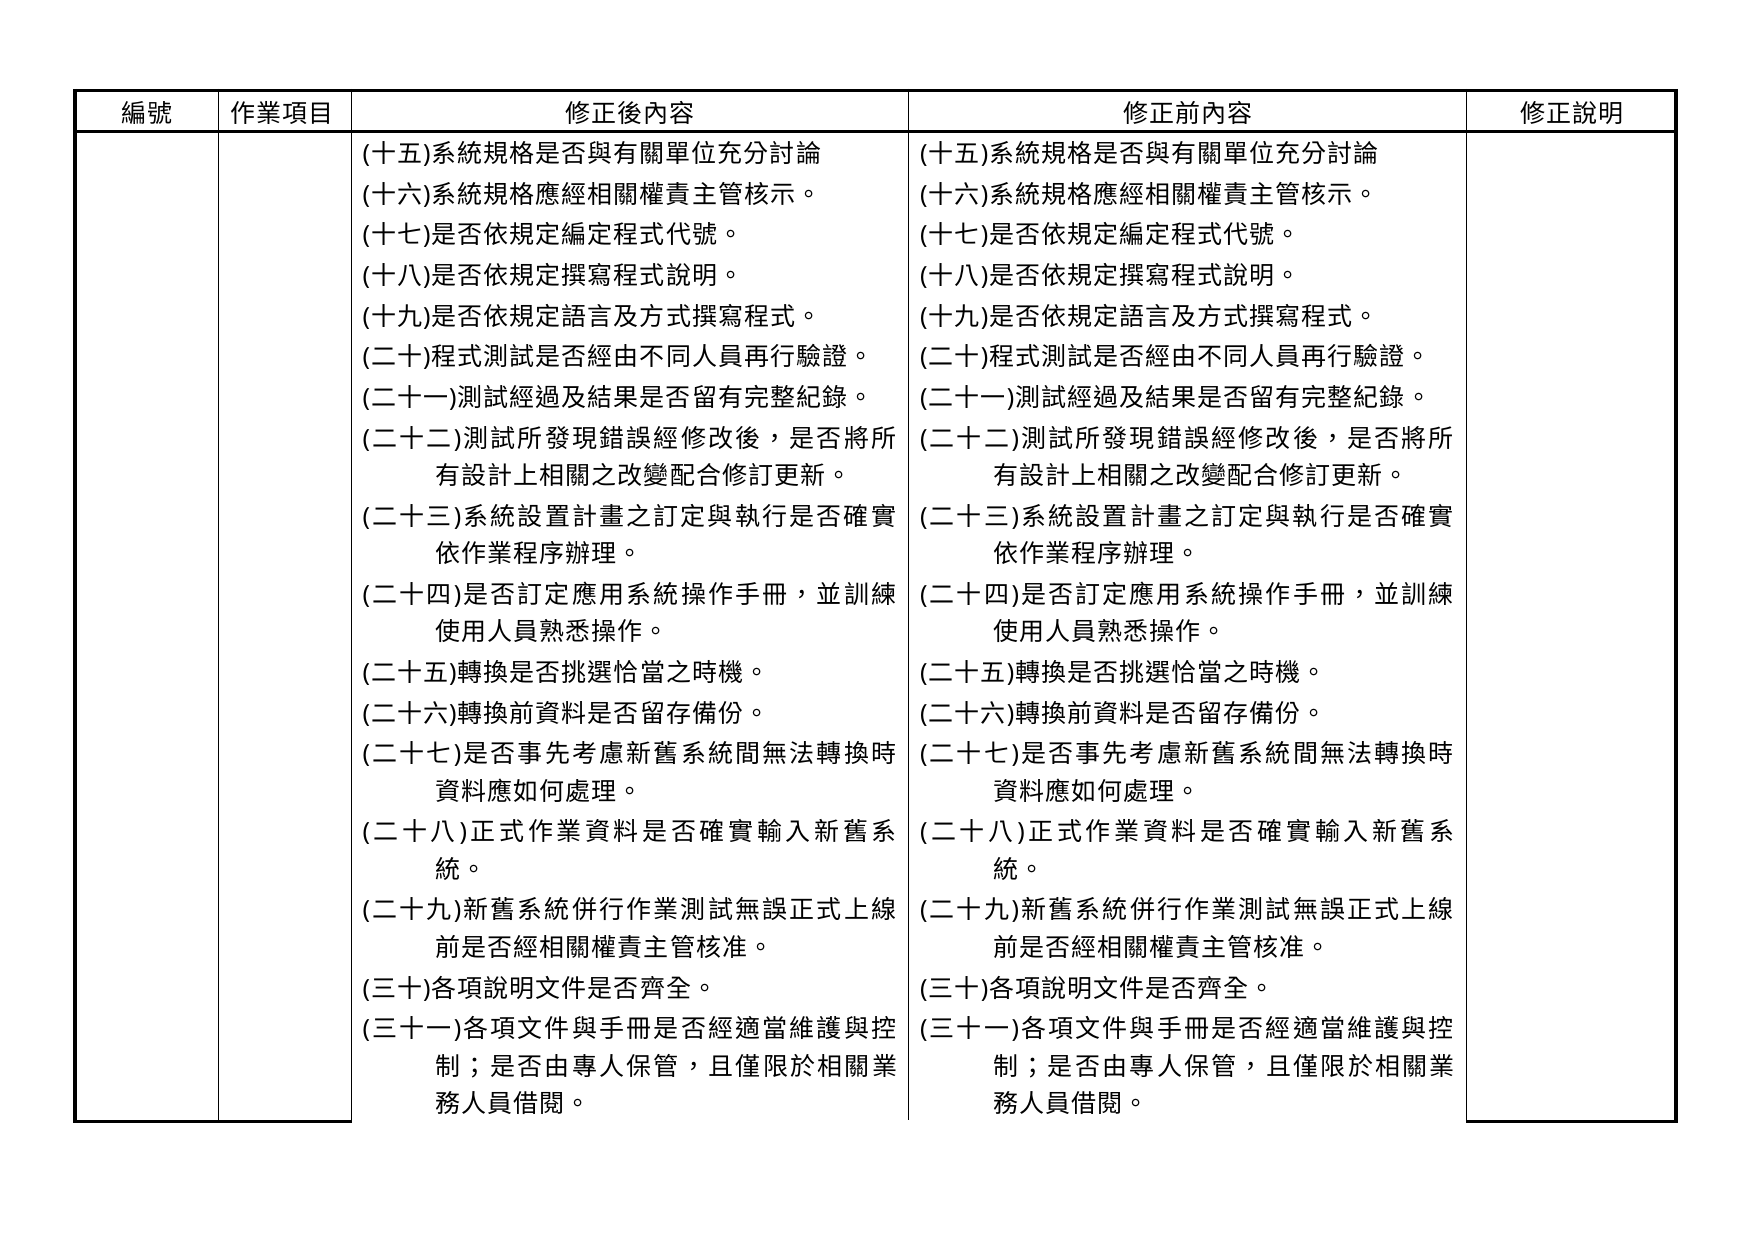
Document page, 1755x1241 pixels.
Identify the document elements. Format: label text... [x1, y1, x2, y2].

table_cell (二十)程式測試是否經由不同人員再行驗證。 [909, 333, 1466, 373]
table_cell (二十三)系統設置計畫之訂定與執行是否確實依作業程序辦理。 [352, 492, 908, 570]
table_header 編號 [77, 92, 218, 129]
table_cell (二十三)系統設置計畫之訂定與執行是否確實依作業程序辦理。 [909, 492, 1466, 570]
table_cell (二十六)轉換前資料是否留存備份。 [352, 689, 908, 729]
table_cell (十九)是否依規定語言及方式撰寫程式。 [352, 292, 908, 333]
table_cell (二十)程式測試是否經由不同人員再行驗證。 [352, 333, 908, 373]
table_cell (十五)系統規格是否與有關單位充分討論 [352, 133, 908, 170]
table_header 修正前內容 [909, 92, 1466, 129]
table_cell (二十七)是否事先考慮新舊系統間無法轉換時資料應如何處理。 [909, 730, 1466, 808]
table_cell (二十九)新舊系統併行作業測試無誤正式上線前是否經相關權責主管核准。 [352, 886, 908, 964]
table_cell (二十七)是否事先考慮新舊系統間無法轉換時資料應如何處理。 [352, 730, 908, 808]
table_cell (十五)系統規格是否與有關單位充分討論 [909, 133, 1466, 170]
table_cell (二十二)測試所發現錯誤經修改後，是否將所有設計上相關之改變配合修訂更新。 [352, 414, 908, 492]
table_cell (二十八)正式作業資料是否確實輸入新舊系統。 [352, 808, 908, 886]
table_cell [219, 133, 351, 1120]
table_cell (十八)是否依規定撰寫程式說明。 [909, 251, 1466, 292]
table_cell (三十一)各項文件與手冊是否經適當維護與控制；是否由專人保管，且僅限於相關業務人員借閱。 [352, 1005, 908, 1120]
table_cell (二十四)是否訂定應用系統操作手冊，並訓練使用人員熟悉操作。 [352, 570, 908, 648]
table_cell (二十五)轉換是否挑選恰當之時機。 [909, 648, 1466, 689]
table_cell (二十九)新舊系統併行作業測試無誤正式上線前是否經相關權責主管核准。 [909, 886, 1466, 964]
table_header 修正說明 [1467, 92, 1674, 129]
table_cell (十六)系統規格應經相關權責主管核示。 [352, 170, 908, 211]
table_cell (十七)是否依規定編定程式代號。 [352, 211, 908, 251]
table_cell [1467, 133, 1674, 1120]
table_cell [77, 133, 218, 1120]
table_cell (十七)是否依規定編定程式代號。 [909, 211, 1466, 251]
table_cell (二十八)正式作業資料是否確實輸入新舊系統。 [909, 808, 1466, 886]
table_cell (三十)各項說明文件是否齊全。 [909, 964, 1466, 1004]
table_cell (十九)是否依規定語言及方式撰寫程式。 [909, 292, 1466, 333]
table_cell (二十五)轉換是否挑選恰當之時機。 [352, 648, 908, 689]
table_cell (三十一)各項文件與手冊是否經適當維護與控制；是否由專人保管，且僅限於相關業務人員借閱。 [909, 1005, 1466, 1120]
table_cell (二十一)測試經過及結果是否留有完整紀錄。 [352, 373, 908, 414]
table_cell (二十六)轉換前資料是否留存備份。 [909, 689, 1466, 729]
table_cell (十八)是否依規定撰寫程式說明。 [352, 251, 908, 292]
table_header 修正後內容 [352, 92, 908, 129]
table_cell (二十四)是否訂定應用系統操作手冊，並訓練使用人員熟悉操作。 [909, 570, 1466, 648]
table_cell (三十)各項說明文件是否齊全。 [352, 964, 908, 1004]
table_cell (二十一)測試經過及結果是否留有完整紀錄。 [909, 373, 1466, 414]
table_cell (二十二)測試所發現錯誤經修改後，是否將所有設計上相關之改變配合修訂更新。 [909, 414, 1466, 492]
table_cell (十六)系統規格應經相關權責主管核示。 [909, 170, 1466, 211]
table_header 作業項目 [219, 92, 351, 129]
